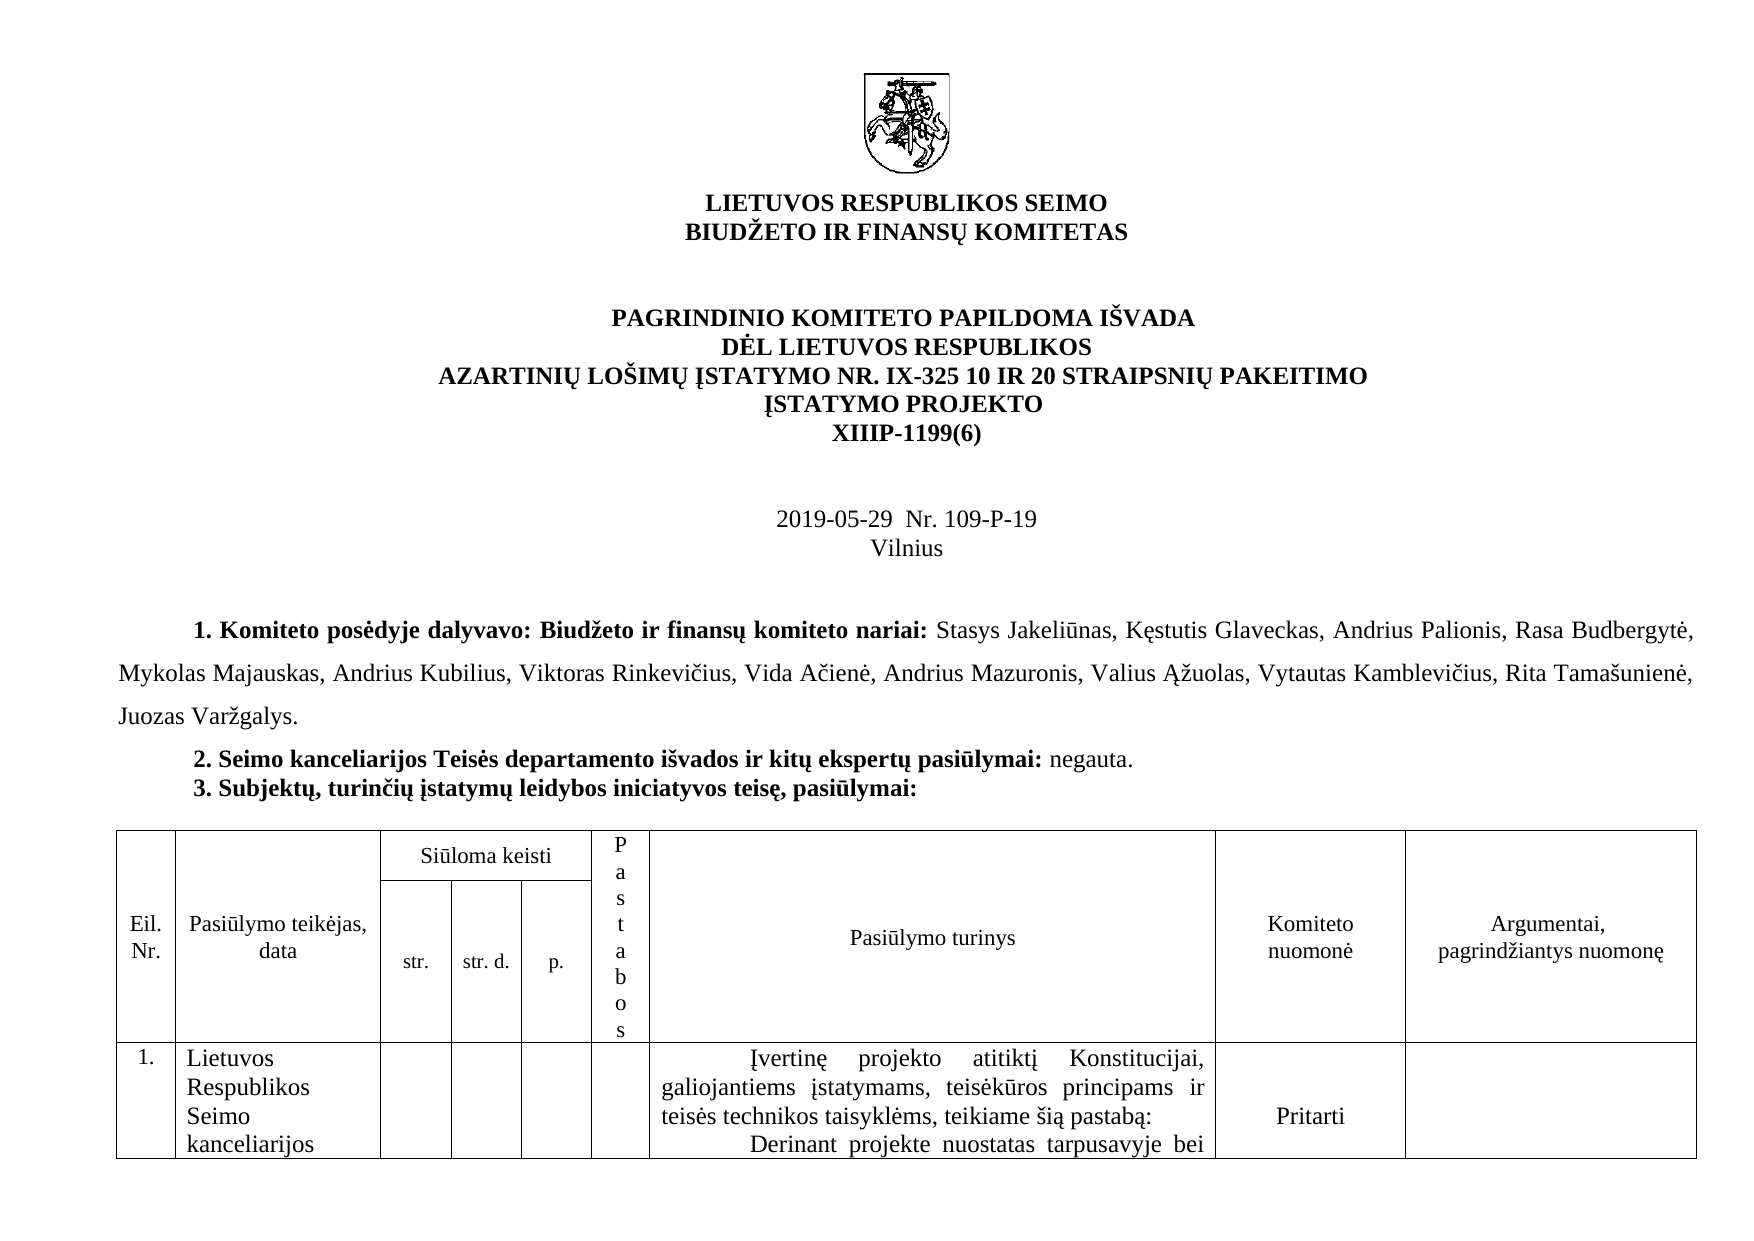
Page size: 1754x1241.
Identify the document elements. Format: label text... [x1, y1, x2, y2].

text LIETUVOS RESPUBLIKOS SEIMO [118, 188, 1695, 217]
table_cell str. d. [452, 881, 521, 1042]
table_cell str. [381, 881, 451, 1042]
text DĖL LIETUVOS RESPUBLIKOS [118, 332, 1695, 361]
text AZARTINIŲ LOŠIMŲ ĮSTATYMO NR. IX-325 10 IR 20 STRAIPSNIŲ PAKEITIMO [118, 361, 1695, 389]
table_header Siūloma keisti [381, 831, 591, 879]
table_cell Pritarti [1216, 1043, 1405, 1158]
table_cell Lietuvos Respublikos Seimo kanceliarijos [176, 1043, 380, 1158]
table_header Pastabos [592, 831, 649, 1042]
text 3. Subjektų, turinčių įstatymų leidybos iniciatyvos teisę, pasiūlymai: [118, 773, 1695, 802]
table_header Pasiūlymo turinys [650, 831, 1215, 1042]
table_cell Įvertinę projekto atitiktį Konstitucijai, galiojantiems įstatymams, teisėkūros principams ir teisės technikos taisyklėms, teikiame šią pastabą: Derinant projekte nuostatas tarpusavyje bei [650, 1043, 1215, 1158]
table_header Eil. Nr. [117, 831, 175, 1042]
text Biudžeto ir finansų komitetas [118, 217, 1695, 246]
table_header Komiteto nuomonė [1216, 831, 1405, 1042]
table_cell [1406, 1043, 1696, 1158]
table_header Argumentai, pagrindžiantys nuomonę [1406, 831, 1696, 1042]
text 2019-05-29 Nr. 109-P-19 [118, 504, 1695, 533]
text 2. Seimo kanceliarijos Teisės departamento išvados ir kitų ekspertų pasiūlymai: negauta. [118, 744, 1695, 773]
table_cell [522, 1043, 591, 1158]
table_cell [592, 1043, 649, 1158]
text XIIIP-1199(6) [118, 418, 1695, 447]
table_cell [381, 1043, 451, 1158]
text Vilnius [118, 533, 1695, 562]
table_header Pasiūlymo teikėjas, data [176, 831, 380, 1042]
table_cell 1. [117, 1043, 175, 1158]
table_cell p. [522, 881, 591, 1042]
text ĮSTATYMO PROJEKTO [118, 389, 1695, 418]
table_cell [452, 1043, 521, 1158]
text PAGRINDINIO KOMITETO PAPILDOMA IŠVADA [118, 303, 1695, 332]
text 1. Komiteto posėdyje dalyvavo: Biudžeto ir finansų komiteto nariai: Stasys Jakeliūnas, Kęstutis Glaveckas, Andrius Palionis, Rasa Budbergytė, Mykolas Majauskas, Andrius Kubilius, Viktoras Rinkevičius, Vida Ačienė, Andrius Mazuronis, Valius Ąžuolas, Vytautas Kamblevičius, Rita Tamašunienė, Juozas Varžgalys. [118, 615, 1695, 730]
